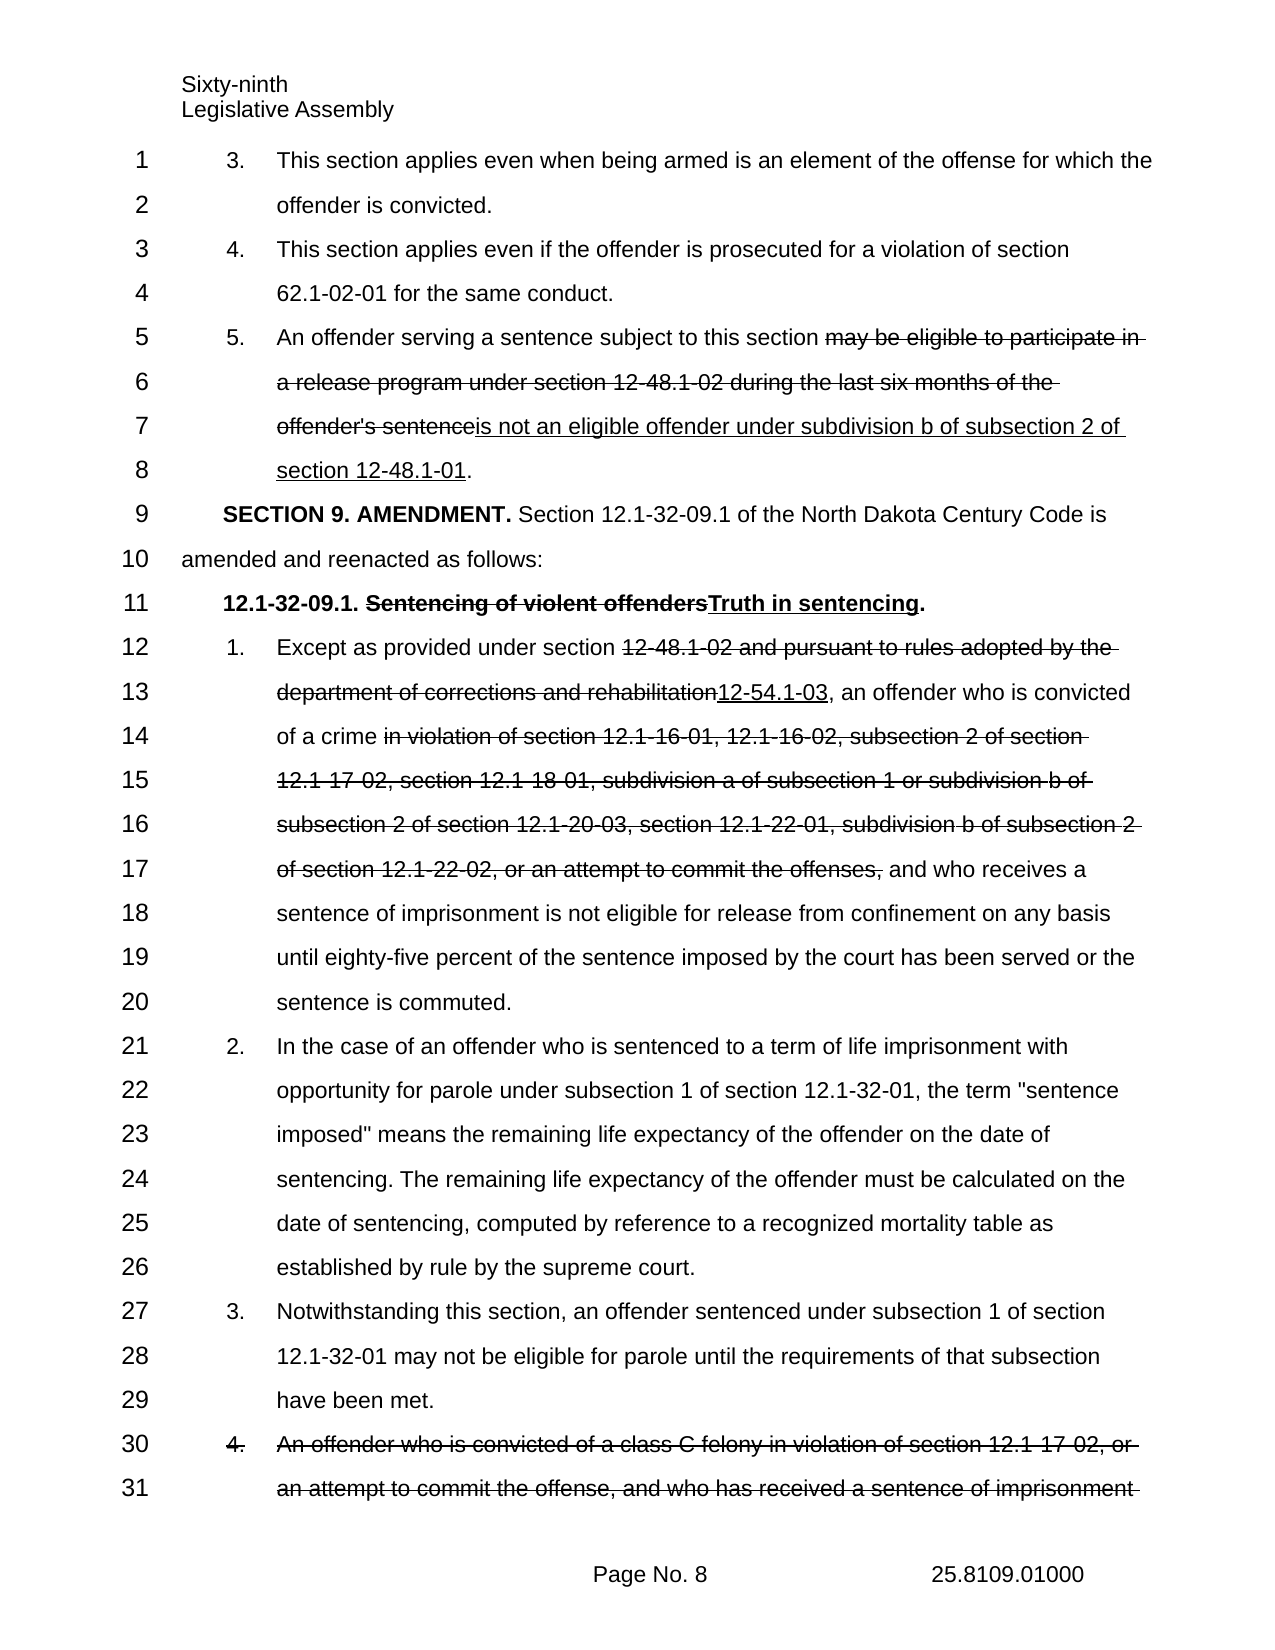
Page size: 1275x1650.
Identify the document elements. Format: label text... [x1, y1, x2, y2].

text SECTION 9. AMENDMENT. Section 12.1‑32‑09.1 of the North Dakota Century Code is amended and reenacted as follows: [181, 487, 1154, 576]
text 4. This section applies even if the offender is prosecuted for a violation of section 62.1‑02‑01 for the same conduct. [181, 222, 1154, 310]
text 3. Notwithstanding this section, an offender sentenced under subsection 1 of section 12.1‑32‑01 may not be eligible for parole until the requirements of that subsection have been met. [181, 1284, 1154, 1417]
text 3. This section applies even when being armed is an element of the offense for which the offender is convicted. [181, 133, 1154, 222]
text 5. An offender serving a sentence subject to this section may be eligible to participate in a release program under section 12‑48.1‑02 during the last six months of the offender's sentenceis not an eligible offender under subdivision b of subsection 2 of section 12‑48.1‑01. [181, 310, 1154, 487]
text 4. An offender who is convicted of a class C felony in violation of section 12.1‑17‑02, or an attempt to commit the offense, and who has received a sentence of imprisonment [181, 1417, 1154, 1506]
text 1. Except as provided under section 12‑48.1‑02 and pursuant to rules adopted by the department of corrections and rehabilitation12‑54.1‑03, an offender who is convicted of a crime in violation of section 12.1‑16‑01, 12.1‑16‑02, subsection 2 of section 12.1‑17‑02, section 12.1‑18‑01, subdivision a of subsection 1 or subdivision b of subsection 2 of section 12.1‑20‑03, section 12.1‑22‑01, subdivision b of subsection 2 of section 12.1‑22‑02, or an attempt to commit the offenses, and who receives a sentence of imprisonment is not eligible for release from confinement on any basis until eighty‑five percent of the sentence imposed by the court has been served or the sentence is commuted. [181, 620, 1154, 1019]
subtitle 12.1‑32‑09.1. Sentencing of violent offendersTruth in sentencing. [181, 576, 1154, 620]
text 2. In the case of an offender who is sentenced to a term of life imprisonment with opportunity for parole under subsection 1 of section 12.1‑32‑01, the term "sentence imposed" means the remaining life expectancy of the offender on the date of sentencing. The remaining life expectancy of the offender must be calculated on the date of sentencing, computed by reference to a recognized mortality table as established by rule by the supreme court. [181, 1019, 1154, 1284]
